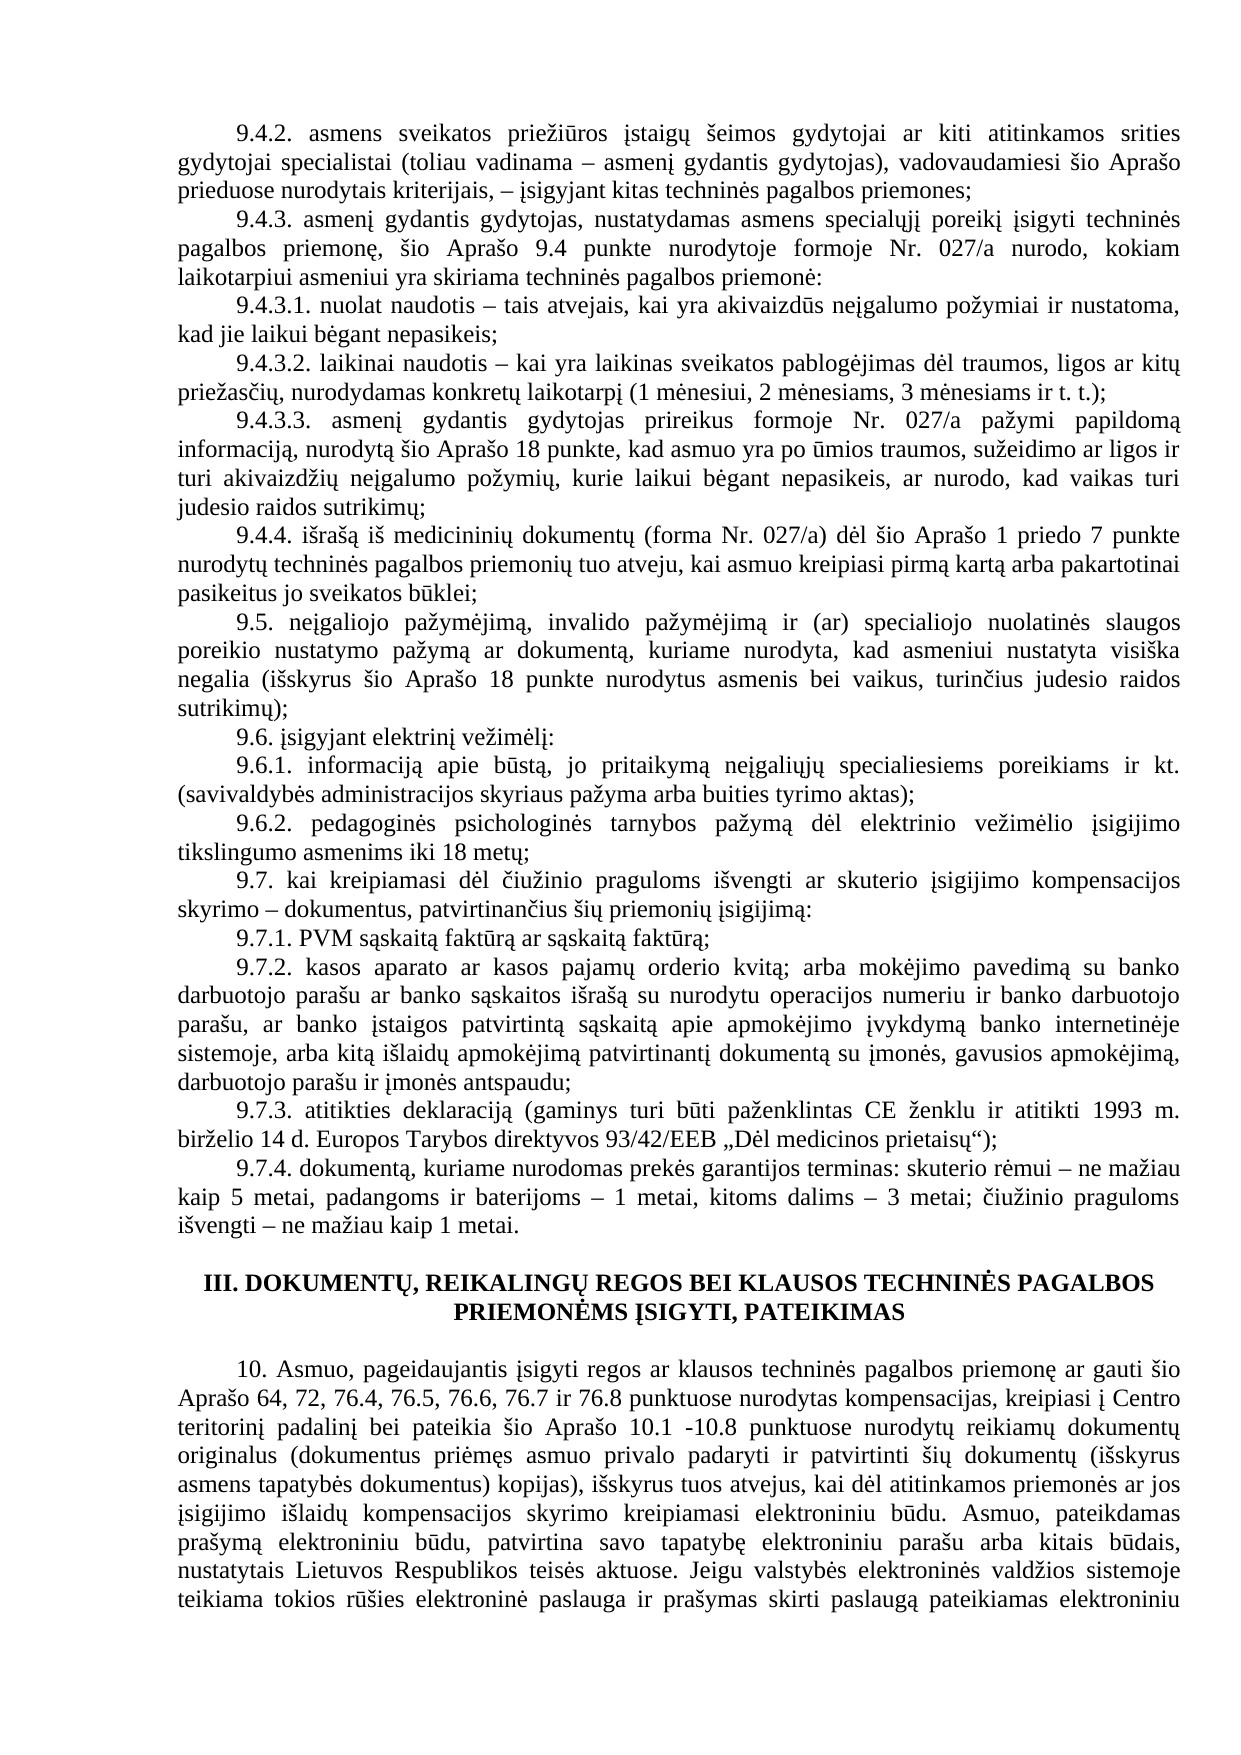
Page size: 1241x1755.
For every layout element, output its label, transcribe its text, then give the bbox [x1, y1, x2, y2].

text 9.4.3.1. nuolat naudotis – tais atvejais, kai yra akivaizdūs neįgalumo požymiai ir nustatoma, kad jie laikui bėgant nepasikeis; [177, 291, 1181, 348]
text 10. Asmuo, pageidaujantis įsigyti regos ar klausos techninės pagalbos priemonę ar gauti šio Aprašo 64, 72, 76.4, 76.5, 76.6, 76.7 ir 76.8 punktuose nurodytas kompensacijas, kreipiasi į Centro teritorinį padalinį bei pateikia šio Aprašo 10.1 -10.8 punktuose nurodytų reikiamų dokumentų originalus (dokumentus priėmęs asmuo privalo padaryti ir patvirtinti šių dokumentų (išskyrus asmens tapatybės dokumentus) kopijas), išskyrus tuos atvejus, kai dėl atitinkamos priemonės ar jos įsigijimo išlaidų kompensacijos skyrimo kreipiamasi elektroniniu būdu. Asmuo, pateikdamas prašymą elektroniniu būdu, patvirtina savo tapatybę elektroniniu parašu arba kitais būdais, nustatytais Lietuvos Respublikos teisės aktuose. Jeigu valstybės elektroninės valdžios sistemoje teikiama tokios rūšies elektroninė paslauga ir prašymas skirti paslaugą pateikiamas elektroniniu [177, 1354, 1181, 1613]
text 9.4.3.3. asmenį gydantis gydytojas prireikus formoje Nr. 027/a pažymi papildomą informaciją, nurodytą šio Aprašo 18 punkte, kad asmuo yra po ūmios traumos, sužeidimo ar ligos ir turi akivaizdžių neįgalumo požymių, kurie laikui bėgant nepasikeis, ar nurodo, kad vaikas turi judesio raidos sutrikimų; [177, 406, 1181, 521]
text 9.4.4. išrašą iš medicininių dokumentų (forma Nr. 027/a) dėl šio Aprašo 1 priedo 7 punkte nurodytų techninės pagalbos priemonių tuo atveju, kai asmuo kreipiasi pirmą kartą arba pakartotinai pasikeitus jo sveikatos būklei; [177, 521, 1181, 607]
text 9.7.3. atitikties deklaraciją (gaminys turi būti paženklintas CE ženklu ir atitikti 1993 m. birželio 14 d. Europos Tarybos direktyvos 93/42/EEB „Dėl medicinos prietaisų“); [177, 1096, 1181, 1153]
text III. DOKUMENTŲ, REIKALINGŲ REGOS BEI KLAUSOS TECHNINĖS PAGALBOS PRIEMONĖMS ĮSIGYTI, PATEIKIMAS [177, 1268, 1181, 1326]
text 9.4.2. asmens sveikatos priežiūros įstaigų šeimos gydytojai ar kiti atitinkamos srities gydytojai specialistai (toliau vadinama – asmenį gydantis gydytojas), vadovaudamiesi šio Aprašo prieduose nurodytais kriterijais, – įsigyjant kitas techninės pagalbos priemones; [177, 118, 1181, 204]
text 9.7. kai kreipiamasi dėl čiužinio praguloms išvengti ar skuterio įsigijimo kompensacijos skyrimo – dokumentus, patvirtinančius šių priemonių įsigijimą: [177, 866, 1181, 923]
text 9.7.1. PVM sąskaitą faktūrą ar sąskaitą faktūrą; [177, 923, 1181, 952]
text 9.7.2. kasos aparato ar kasos pajamų orderio kvitą; arba mokėjimo pavedimą su banko darbuotojo parašu ar banko sąskaitos išrašą su nurodytu operacijos numeriu ir banko darbuotojo parašu, ar banko įstaigos patvirtintą sąskaitą apie apmokėjimo įvykdymą banko internetinėje sistemoje, arba kitą išlaidų apmokėjimą patvirtinantį dokumentą su įmonės, gavusios apmokėjimą, darbuotojo parašu ir įmonės antspaudu; [177, 952, 1181, 1096]
text 9.6. įsigyjant elektrinį vežimėlį: [177, 722, 1181, 751]
text 9.7.4. dokumentą, kuriame nurodomas prekės garantijos terminas: skuterio rėmui – ne mažiau kaip 5 metai, padangoms ir baterijoms – 1 metai, kitoms dalims – 3 metai; čiužinio praguloms išvengti – ne mažiau kaip 1 metai. [177, 1153, 1181, 1239]
text 9.6.1. informaciją apie būstą, jo pritaikymą neįgaliųjų specialiesiems poreikiams ir kt. (savivaldybės administracijos skyriaus pažyma arba buities tyrimo aktas); [177, 751, 1181, 808]
text 9.4.3.2. laikinai naudotis – kai yra laikinas sveikatos pablogėjimas dėl traumos, ligos ar kitų priežasčių, nurodydamas konkretų laikotarpį (1 mėnesiui, 2 mėnesiams, 3 mėnesiams ir t. t.); [177, 348, 1181, 406]
text 9.5. neįgaliojo pažymėjimą, invalido pažymėjimą ir (ar) specialiojo nuolatinės slaugos poreikio nustatymo pažymą ar dokumentą, kuriame nurodyta, kad asmeniui nustatyta visiška negalia (išskyrus šio Aprašo 18 punkte nurodytus asmenis bei vaikus, turinčius judesio raidos sutrikimų); [177, 607, 1181, 722]
text 9.4.3. asmenį gydantis gydytojas, nustatydamas asmens specialųjį poreikį įsigyti techninės pagalbos priemonę, šio Aprašo 9.4 punkte nurodytoje formoje Nr. 027/a nurodo, kokiam laikotarpiui asmeniui yra skiriama techninės pagalbos priemonė: [177, 204, 1181, 291]
text 9.6.2. pedagoginės psichologinės tarnybos pažymą dėl elektrinio vežimėlio įsigijimo tikslingumo asmenims iki 18 metų; [177, 808, 1181, 866]
